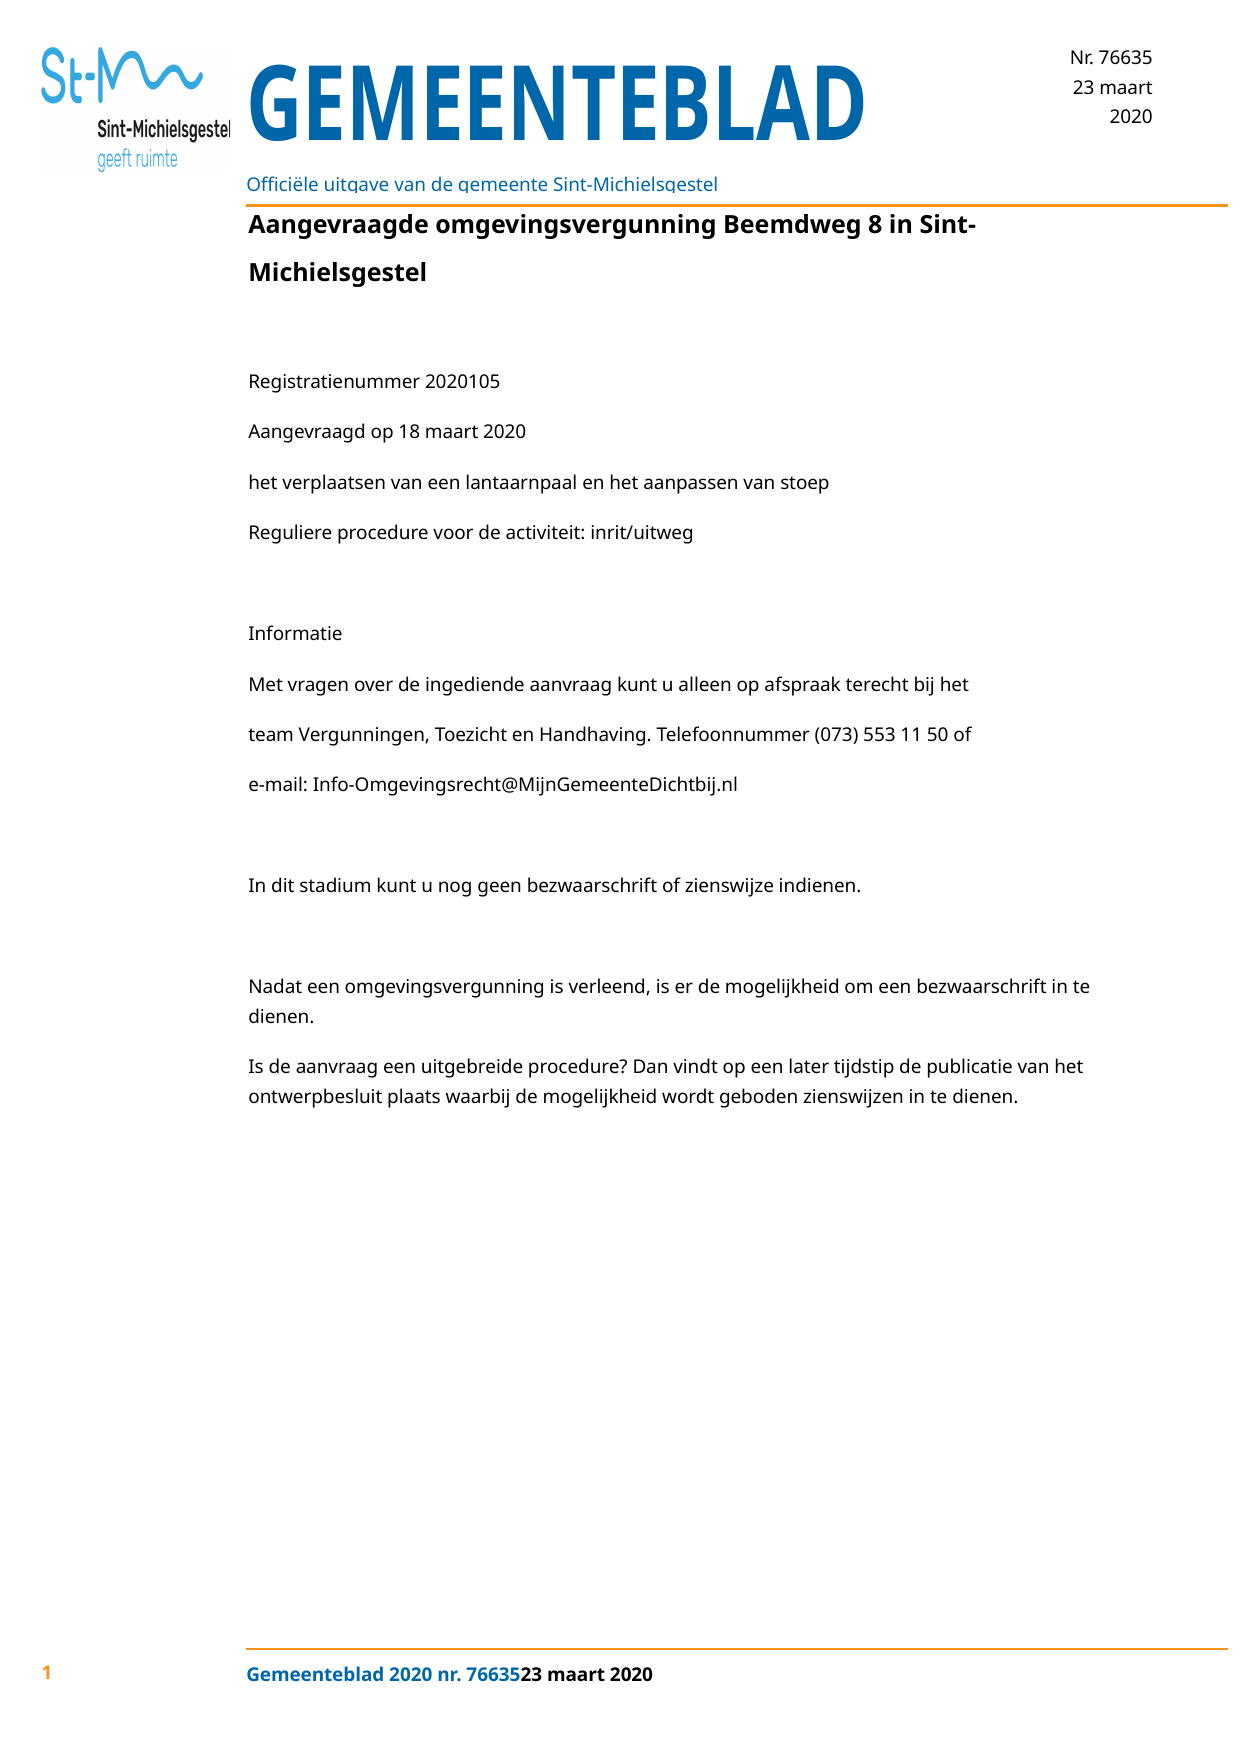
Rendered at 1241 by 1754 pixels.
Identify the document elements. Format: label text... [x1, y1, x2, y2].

text Is de aanvraag een uitgebreide procedure? Dan vindt op een later tijdstip de publicatie van het ontwerpbesluit plaats waarbij de mogelijkheid wordt geboden zienswijzen in te dienen. [248, 1053, 1152, 1109]
text Reguliere procedure voor de activiteit: inrit/uitweg [248, 519, 1152, 545]
text Nadat een omgevingsvergunning is verleend, is er de mogelijkheid om een bezwaarschrift in te dienen. [248, 973, 1152, 1029]
text e-mail: Info-Omgevingsrecht@MijnGemeenteDichtbij.nl [248, 772, 1152, 797]
text Aangevraagd op 18 maart 2020 [248, 419, 1152, 444]
text In dit stadium kunt u nog geen bezwaarschrift of zienswijze indienen. [248, 872, 1152, 898]
text Registratienummer 2020105 [248, 368, 1152, 394]
text team Vergunningen, Toezicht en Handhaving. Telefoonnummer (073) 553 11 50 of [248, 721, 1152, 747]
picture [41, 47, 231, 172]
text Aangevraagde omgevingsvergunning Beemdweg 8 in Sint-Michielsgestel [248, 207, 1152, 288]
text Informatie [248, 620, 1152, 646]
text Met vragen over de ingediende aanvraag kunt u alleen op afspraak terecht bij het [248, 671, 1152, 697]
text het verplaatsen van een lantaarnpaal en het aanpassen van stoep [248, 469, 1152, 495]
